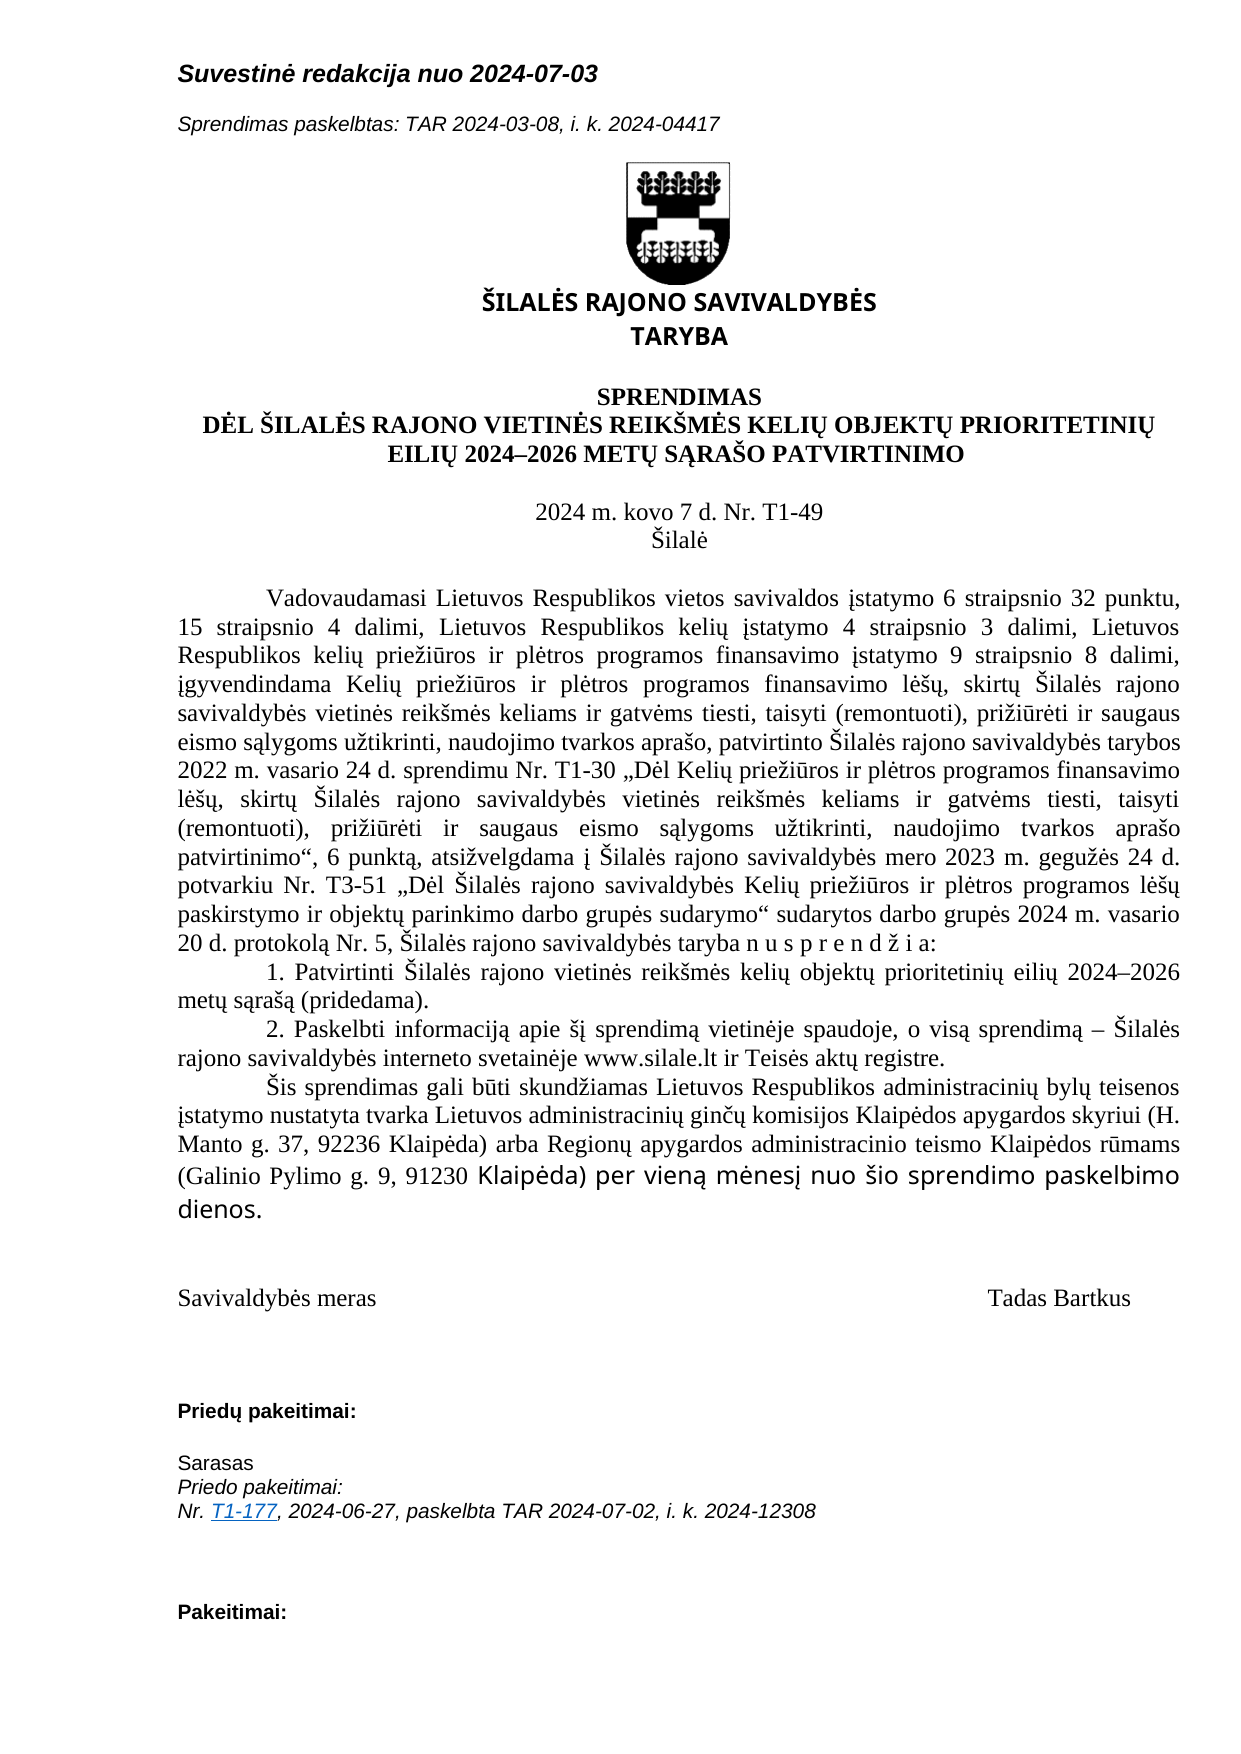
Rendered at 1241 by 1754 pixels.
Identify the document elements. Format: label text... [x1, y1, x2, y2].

text 2024 m. kovo 7 d. Nr. T1-49 [177, 497, 1181, 525]
text Šis sprendimas gali būti skundžiamas Lietuvos Respublikos administracinių bylų teisenos įstatymo nustatyta tvarka Lietuvos administracinių ginčų komisijos Klaipėdos apygardos skyriui (H. Manto g. 37, 92236 Klaipėda) arba Regionų apygardos administracinio teismo Klaipėdos rūmams (Galinio Pylimo g. 9, 91230 Klaipėda) per vieną mėnesį nuo šio sprendimo paskelbimo dienos. [177, 1072, 1181, 1226]
text Nr. T1-177, 2024-06-27, paskelbta TAR 2024-07-02, i. k. 2024-12308 [177, 1499, 1181, 1523]
text Šilalė [177, 525, 1181, 554]
text 1. Patvirtinti Šilalės rajono vietinės reikšmės kelių objektų prioritetinių eilių 2024–2026 metų sąrašą (pridedama). [177, 957, 1181, 1014]
text SPRENDIMAS [177, 382, 1181, 410]
text Suvestinė redakcija nuo 2024-07-03 [177, 59, 1181, 88]
text TARYBA [177, 319, 1181, 353]
text Sarasas [177, 1451, 1181, 1475]
text Vadovaudamasi Lietuvos Respublikos vietos savivaldos įstatymo 6 straipsnio 32 punktu, 15 straipsnio 4 dalimi, Lietuvos Respublikos kelių įstatymo 4 straipsnio 3 dalimi, Lietuvos Respublikos kelių priežiūros ir plėtros programos finansavimo įstatymo 9 straipsnio 8 dalimi, įgyvendindama Kelių priežiūros ir plėtros programos finansavimo lėšų, skirtų Šilalės rajono savivaldybės vietinės reikšmės keliams ir gatvėms tiesti, taisyti (remontuoti), prižiūrėti ir saugaus eismo sąlygoms užtikrinti, naudojimo tvarkos aprašo, patvirtinto Šilalės rajono savivaldybės tarybos 2022 m. vasario 24 d. sprendimu Nr. T1-30 „Dėl Kelių priežiūros ir plėtros programos finansavimo lėšų, skirtų Šilalės rajono savivaldybės vietinės reikšmės keliams ir gatvėms tiesti, taisyti (remontuoti), prižiūrėti ir saugaus eismo sąlygoms užtikrinti, naudojimo tvarkos aprašo patvirtinimo“, 6 punktą, atsižvelgdama į Šilalės rajono savivaldybės mero 2023 m. gegužės 24 d. potvarkiu Nr. T3-51 „Dėl Šilalės rajono savivaldybės Kelių priežiūros ir plėtros programos lėšų paskirstymo ir objektų parinkimo darbo grupės sudarymo“ sudarytos darbo grupės 2024 m. vasario 20 d. protokolą Nr. 5, Šilalės rajono savivaldybės taryba n u s p r e n d ž i a: [177, 583, 1181, 957]
text Priedo pakeitimai: [177, 1475, 1181, 1499]
text Sprendimas paskelbtas: TAR 2024-03-08, i. k. 2024-04417 [177, 112, 1181, 136]
text ŠILALĖS RAJONO SAVIVALDYBĖS [177, 285, 1181, 319]
text DĖL ŠILALĖS RAJONO VIETINĖS REIKŠMĖS KELIŲ OBJEKTŲ PRIORITETINIŲ EILIŲ 2024–2026 METŲ SĄRAŠO PATVIRTINIMO [177, 410, 1181, 468]
text 2. Paskelbti informaciją apie šį sprendimą vietinėje spaudoje, o visą sprendimą – Šilalės rajono savivaldybės interneto svetainėje www.silale.lt ir Teisės aktų registre. [177, 1014, 1181, 1072]
text Priedų pakeitimai: [177, 1398, 1181, 1422]
text Pakeitimai: [177, 1600, 1181, 1624]
text Savivaldybės meras Tadas Bartkus [177, 1283, 1181, 1312]
